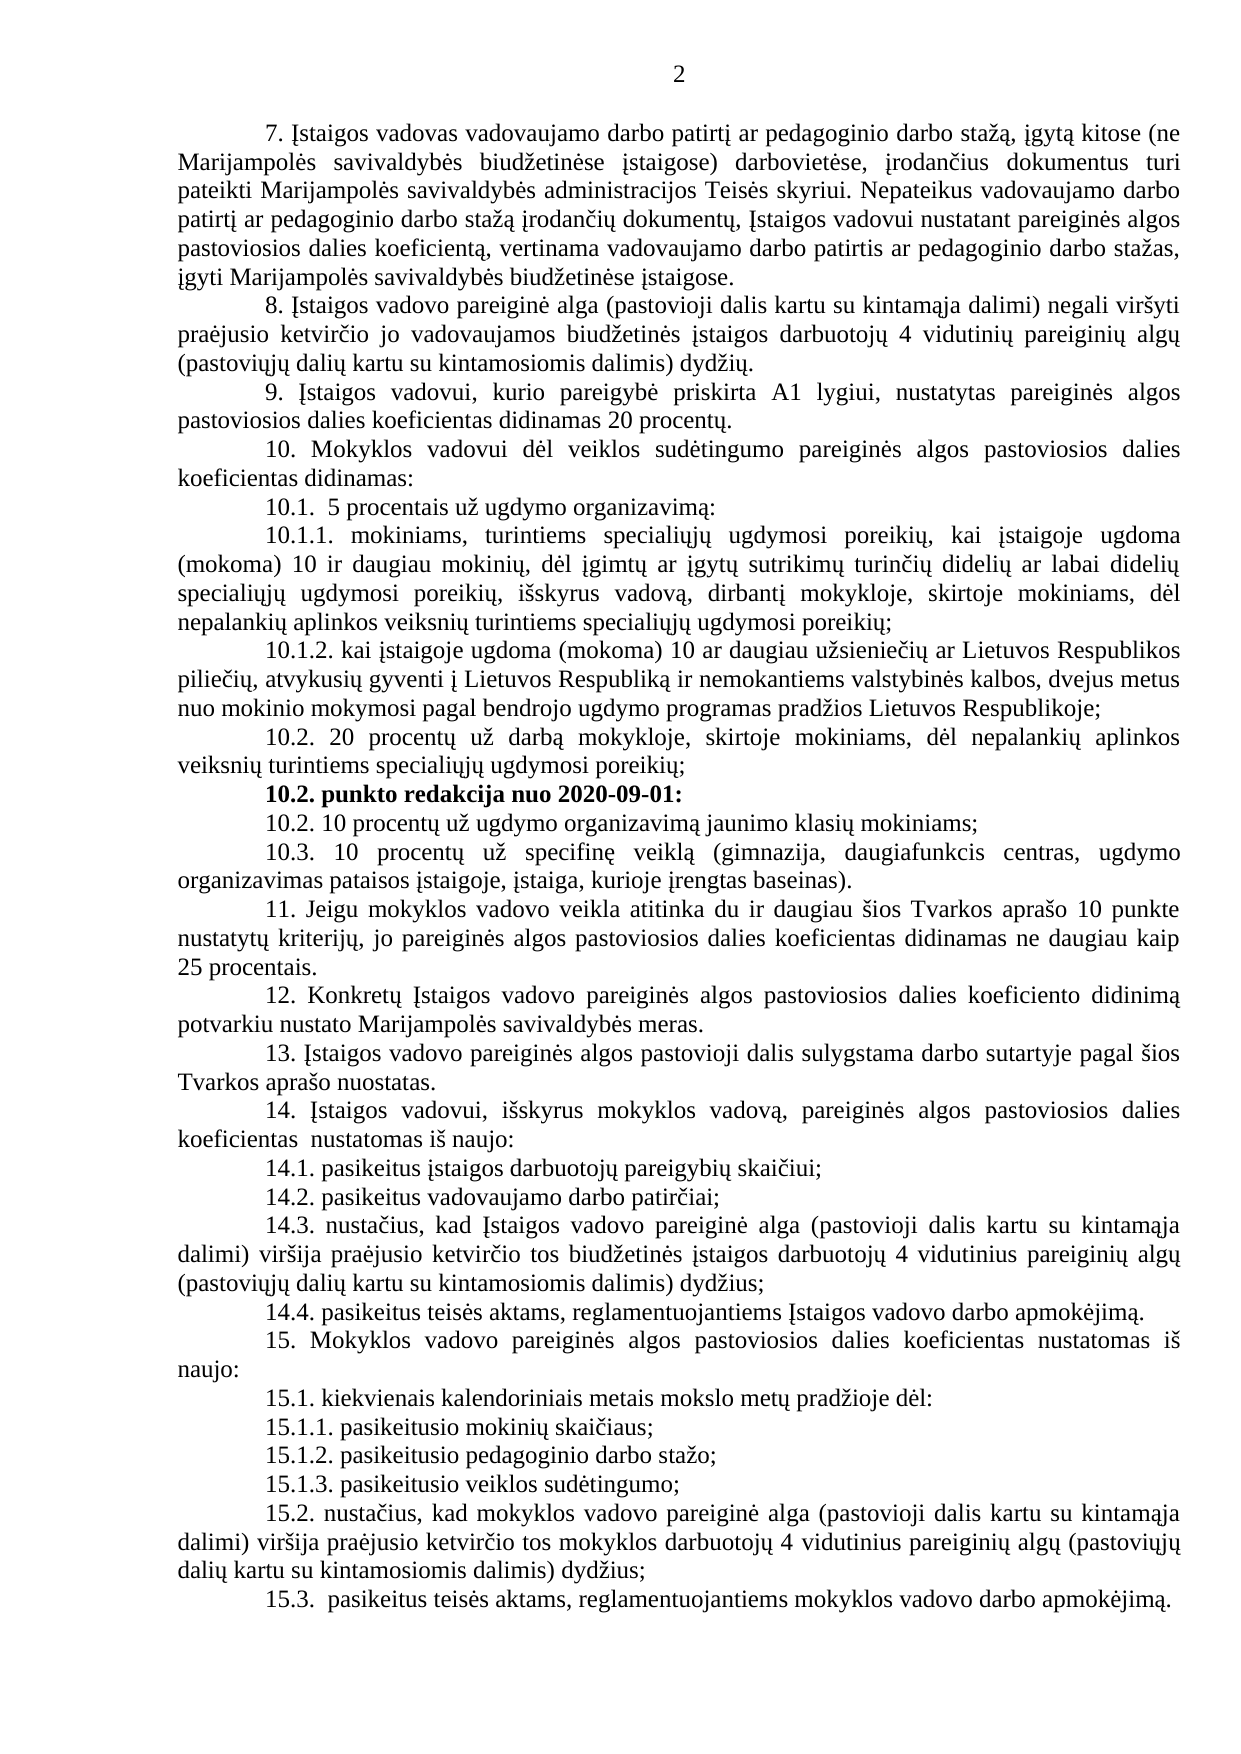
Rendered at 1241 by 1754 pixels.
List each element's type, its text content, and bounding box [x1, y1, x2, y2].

text 11. Jeigu mokyklos vadovo veikla atitinka du ir daugiau šios Tvarkos aprašo 10 punkte nustatytų kriterijų, jo pareiginės algos pastoviosios dalies koeficientas didinamas ne daugiau kaip 25 procentais. [177, 894, 1181, 981]
text 15.1. kiekvienais kalendoriniais metais mokslo metų pradžioje dėl: [177, 1383, 1181, 1412]
text 14.2. pasikeitus vadovaujamo darbo patirčiai; [177, 1182, 1181, 1211]
text 15.3. pasikeitus teisės aktams, reglamentuojantiems mokyklos vadovo darbo apmokėjimą. [177, 1584, 1181, 1613]
text 10.3. 10 procentų už specifinę veiklą (gimnazija, daugiafunkcis centras, ugdymo organizavimas pataisos įstaigoje, įstaiga, kurioje įrengtas baseinas). [177, 837, 1181, 894]
text 15.1.2. pasikeitusio pedagoginio darbo stažo; [177, 1441, 1181, 1469]
text 10.2. 10 procentų už ugdymo organizavimą jaunimo klasių mokiniams; [177, 808, 1181, 837]
text 10. Mokyklos vadovui dėl veiklos sudėtingumo pareiginės algos pastoviosios dalies koeficientas didinamas: [177, 434, 1181, 492]
text 14.3. nustačius, kad Įstaigos vadovo pareiginė alga (pastovioji dalis kartu su kintamąja dalimi) viršija praėjusio ketvirčio tos biudžetinės įstaigos darbuotojų 4 vidutinius pareiginių algų (pastoviųjų dalių kartu su kintamosiomis dalimis) dydžius; [177, 1211, 1181, 1297]
text 12. Konkretų Įstaigos vadovo pareiginės algos pastoviosios dalies koeficiento didinimą potvarkiu nustato Marijampolės savivaldybės meras. [177, 981, 1181, 1038]
text 9. Įstaigos vadovui, kurio pareigybė priskirta A1 lygiui, nustatytas pareiginės algos pastoviosios dalies koeficientas didinamas 20 procentų. [177, 377, 1181, 434]
text 7. Įstaigos vadovas vadovaujamo darbo patirtį ar pedagoginio darbo stažą, įgytą kitose (ne Marijampolės savivaldybės biudžetinėse įstaigose) darbovietėse, įrodančius dokumentus turi pateikti Marijampolės savivaldybės administracijos Teisės skyriui. Nepateikus vadovaujamo darbo patirtį ar pedagoginio darbo stažą įrodančių dokumentų, Įstaigos vadovui nustatant pareiginės algos pastoviosios dalies koeficientą, vertinama vadovaujamo darbo patirtis ar pedagoginio darbo stažas, įgyti Marijampolės savivaldybės biudžetinėse įstaigose. [177, 118, 1181, 291]
text 14.4. pasikeitus teisės aktams, reglamentuojantiems Įstaigos vadovo darbo apmokėjimą. [177, 1297, 1181, 1326]
text 15. Mokyklos vadovo pareiginės algos pastoviosios dalies koeficientas nustatomas iš naujo: [177, 1326, 1181, 1383]
text 15.2. nustačius, kad mokyklos vadovo pareiginė alga (pastovioji dalis kartu su kintamąja dalimi) viršija praėjusio ketvirčio tos mokyklos darbuotojų 4 vidutinius pareiginių algų (pastoviųjų dalių kartu su kintamosiomis dalimis) dydžius; [177, 1498, 1181, 1584]
text 10.1.2. kai įstaigoje ugdoma (mokoma) 10 ar daugiau užsieniečių ar Lietuvos Respublikos piliečių, atvykusių gyventi į Lietuvos Respubliką ir nemokantiems valstybinės kalbos, dvejus metus nuo mokinio mokymosi pagal bendrojo ugdymo programas pradžios Lietuvos Respublikoje; [177, 636, 1181, 722]
text 10.2. punkto redakcija nuo 2020-09-01: [177, 779, 1181, 808]
text 13. Įstaigos vadovo pareiginės algos pastovioji dalis sulygstama darbo sutartyje pagal šios Tvarkos aprašo nuostatas. [177, 1038, 1181, 1096]
text 10.1. 5 procentais už ugdymo organizavimą: [177, 492, 1181, 521]
text 14. Įstaigos vadovui, išskyrus mokyklos vadovą, pareiginės algos pastoviosios dalies koeficientas nustatomas iš naujo: [177, 1096, 1181, 1153]
text 10.1.1. mokiniams, turintiems specialiųjų ugdymosi poreikių, kai įstaigoje ugdoma (mokoma) 10 ir daugiau mokinių, dėl įgimtų ar įgytų sutrikimų turinčių didelių ar labai didelių specialiųjų ugdymosi poreikių, išskyrus vadovą, dirbantį mokykloje, skirtoje mokiniams, dėl nepalankių aplinkos veiksnių turintiems specialiųjų ugdymosi poreikių; [177, 521, 1181, 636]
text 15.1.3. pasikeitusio veiklos sudėtingumo; [177, 1469, 1181, 1498]
text 14.1. pasikeitus įstaigos darbuotojų pareigybių skaičiui; [177, 1153, 1181, 1182]
text 8. Įstaigos vadovo pareiginė alga (pastovioji dalis kartu su kintamąja dalimi) negali viršyti praėjusio ketvirčio jo vadovaujamos biudžetinės įstaigos darbuotojų 4 vidutinių pareiginių algų (pastoviųjų dalių kartu su kintamosiomis dalimis) dydžių. [177, 291, 1181, 377]
text 10.2. 20 procentų už darbą mokykloje, skirtoje mokiniams, dėl nepalankių aplinkos veiksnių turintiems specialiųjų ugdymosi poreikių; [177, 722, 1181, 779]
text 15.1.1. pasikeitusio mokinių skaičiaus; [177, 1412, 1181, 1441]
